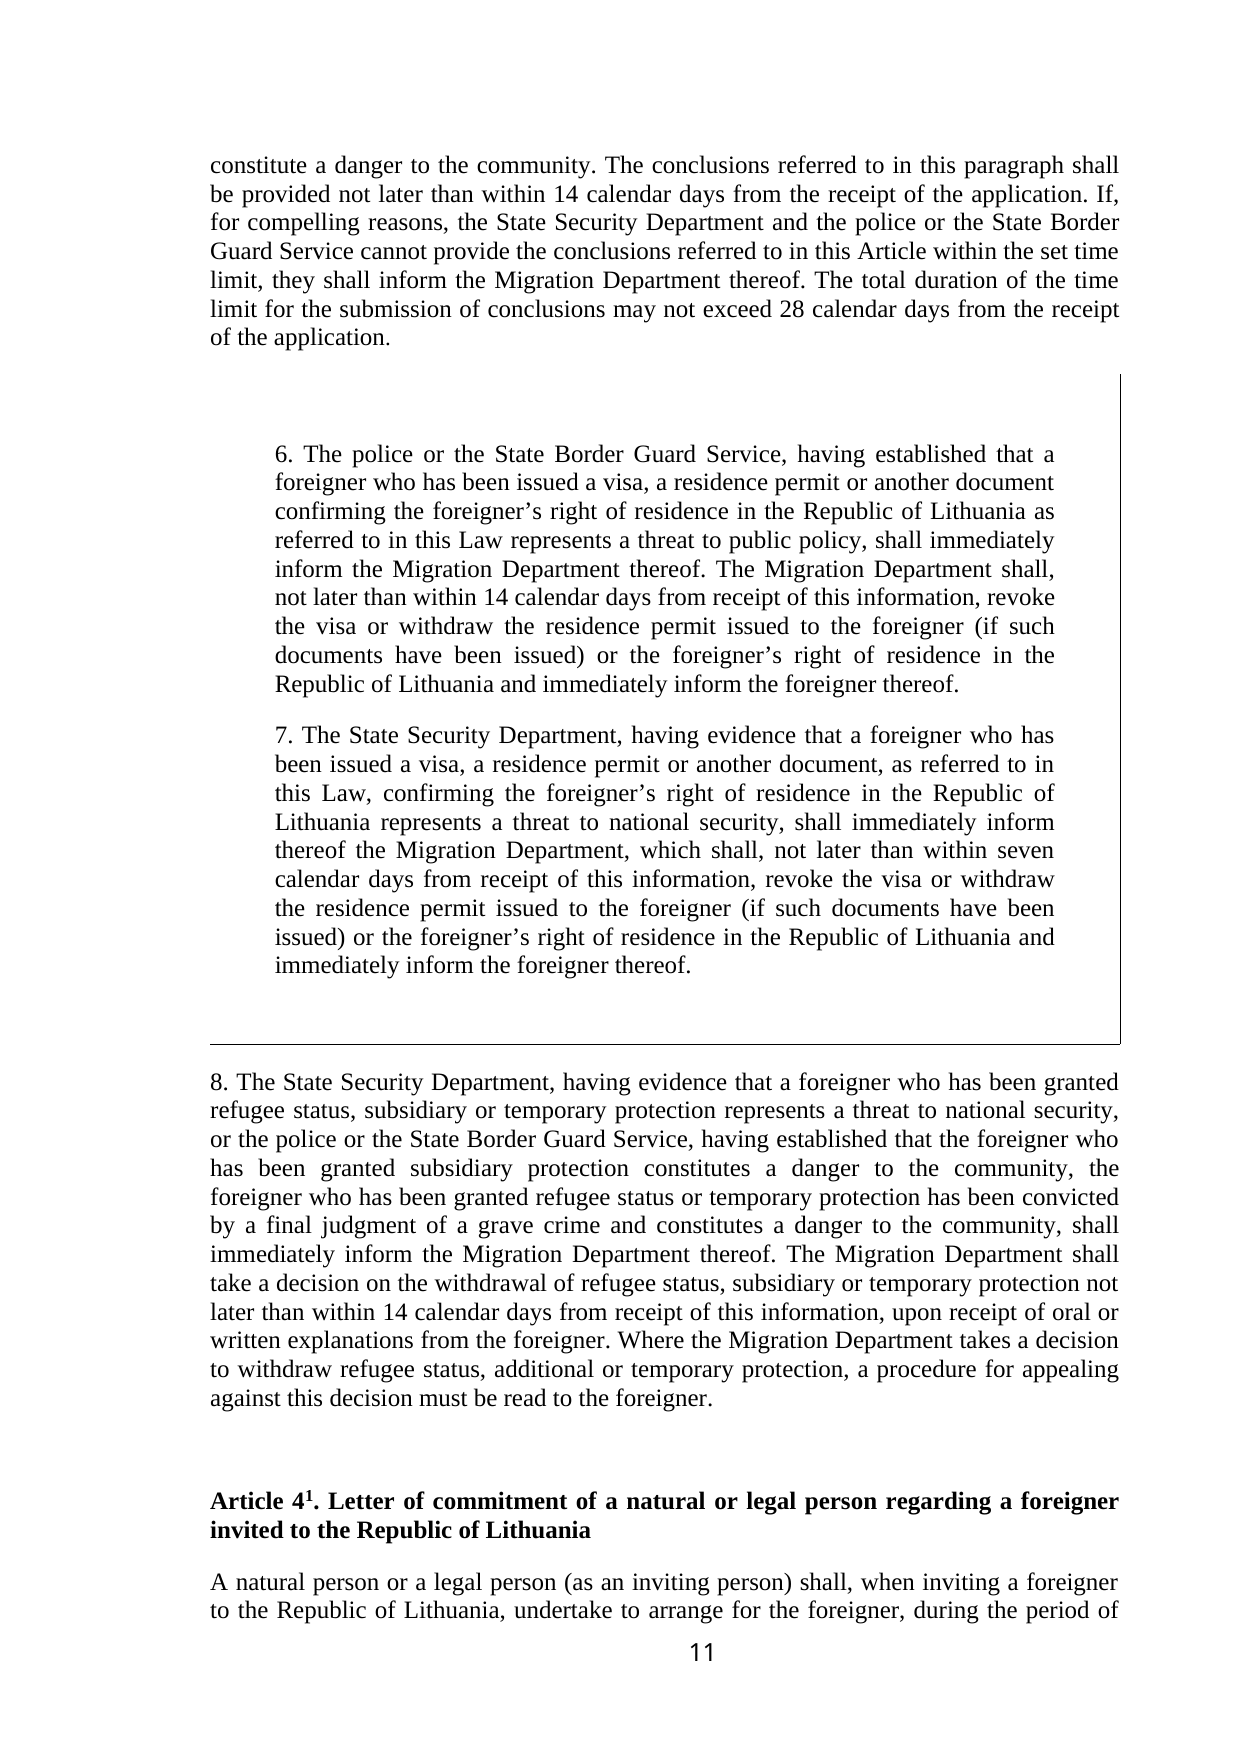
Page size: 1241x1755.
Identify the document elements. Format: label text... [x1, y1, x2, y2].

text A natural person or a legal person (as an inviting person) shall, when inviting a foreigner to the Republic of Lithuania, undertake to arrange for the foreigner, during the period of [210, 1567, 1120, 1624]
text 6. The police or the State Border Guard Service, having established that a foreigner who has been issued a visa, a residence permit or another document confirming the foreigner’s right of residence in the Republic of Lithuania as referred to in this Law represents a threat to public policy, shall immediately inform the Migration Department thereof. The Migration Department shall, not later than within 14 calendar days from receipt of this information, revoke the visa or withdraw the residence permit issued to the foreigner (if such documents have been issued) or the foreigner’s right of residence in the Republic of Lithuania and immediately inform the foreigner thereof. [210, 374, 1120, 656]
text Article 41. Letter of commitment of a natural or legal person regarding a foreigner invited to the Republic of Lithuania [210, 1486, 1120, 1544]
text 8. The State Security Department, having evidence that a foreigner who has been granted refugee status, subsidiary or temporary protection represents a threat to national security, or the police or the State Border Guard Service, having established that the foreigner who has been granted subsidiary protection constitutes a danger to the community, the foreigner who has been granted refugee status or temporary protection has been convicted by a final judgment of a grave crime and constitutes a danger to the community, shall immediately inform the Migration Department thereof. The Migration Department shall take a decision on the withdrawal of refugee status, subsidiary or temporary protection not later than within 14 calendar days from receipt of this information, upon receipt of oral or written explanations from the foreigner. Where the Migration Department takes a decision to withdraw refugee status, additional or temporary protection, a procedure for appealing against this decision must be read to the foreigner. [210, 1067, 1120, 1412]
text constitute a danger to the community. The conclusions referred to in this paragraph shall be provided not later than within 14 calendar days from the receipt of the application. If, for compelling reasons, the State Security Department and the police or the State Border Guard Service cannot provide the conclusions referred to in this Article within the set time limit, they shall inform the Migration Department thereof. The total duration of the time limit for the submission of conclusions may not exceed 28 calendar days from the receipt of the application. [210, 150, 1120, 351]
text 7. The State Security Department, having evidence that a foreigner who has been issued a visa, a residence permit or another document, as referred to in this Law, confirming the foreigner’s right of residence in the Republic of Lithuania represents a threat to national security, shall immediately inform thereof the Migration Department, which shall, not later than within seven calendar days from receipt of this information, revoke the visa or withdraw the residence permit issued to the foreigner (if such documents have been issued) or the foreigner’s right of residence in the Republic of Lithuania and immediately inform the foreigner thereof. [210, 656, 1120, 1044]
